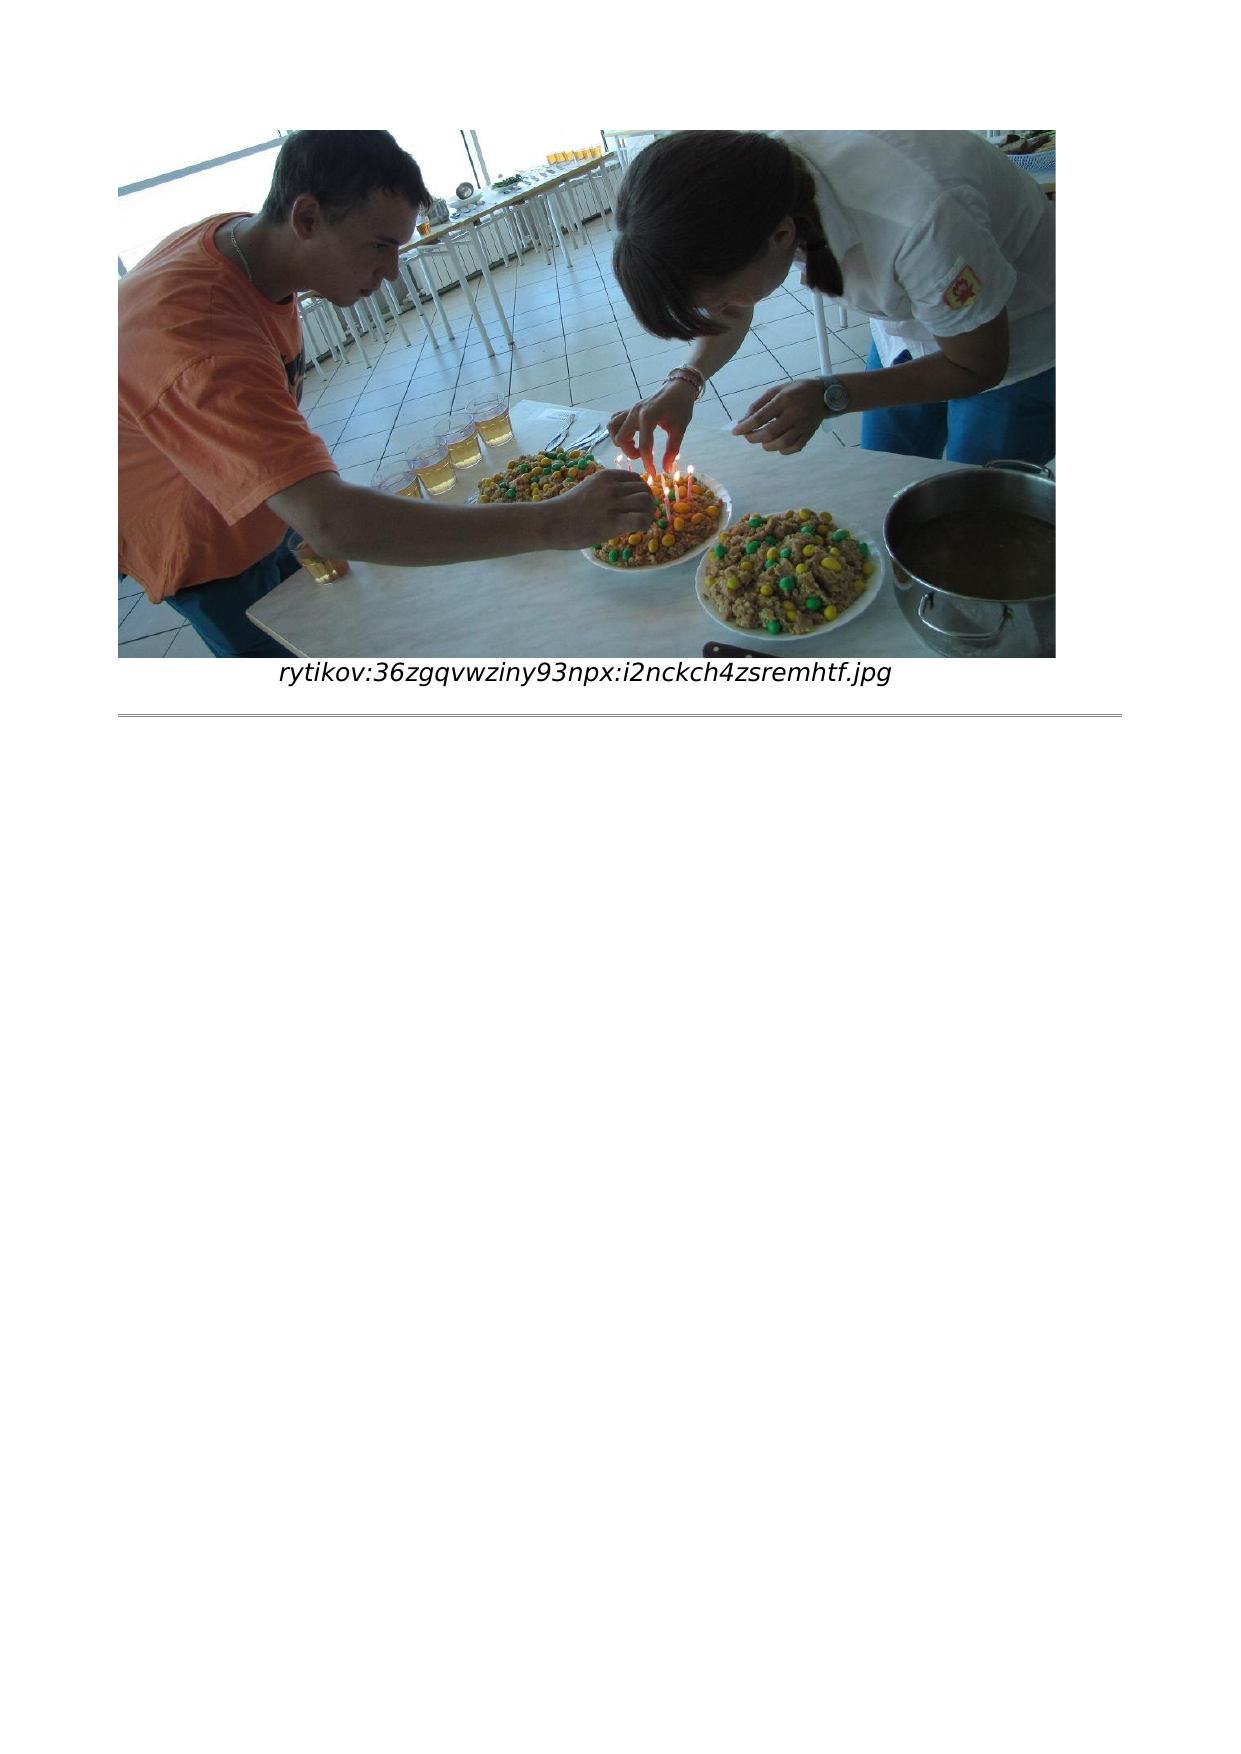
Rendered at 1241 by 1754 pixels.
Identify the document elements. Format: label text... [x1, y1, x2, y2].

picture [118, 130, 1056, 658]
text rytikov:36zgqvwziny93npx:i2nckch4zsremhtf.jpg [118, 658, 1056, 687]
